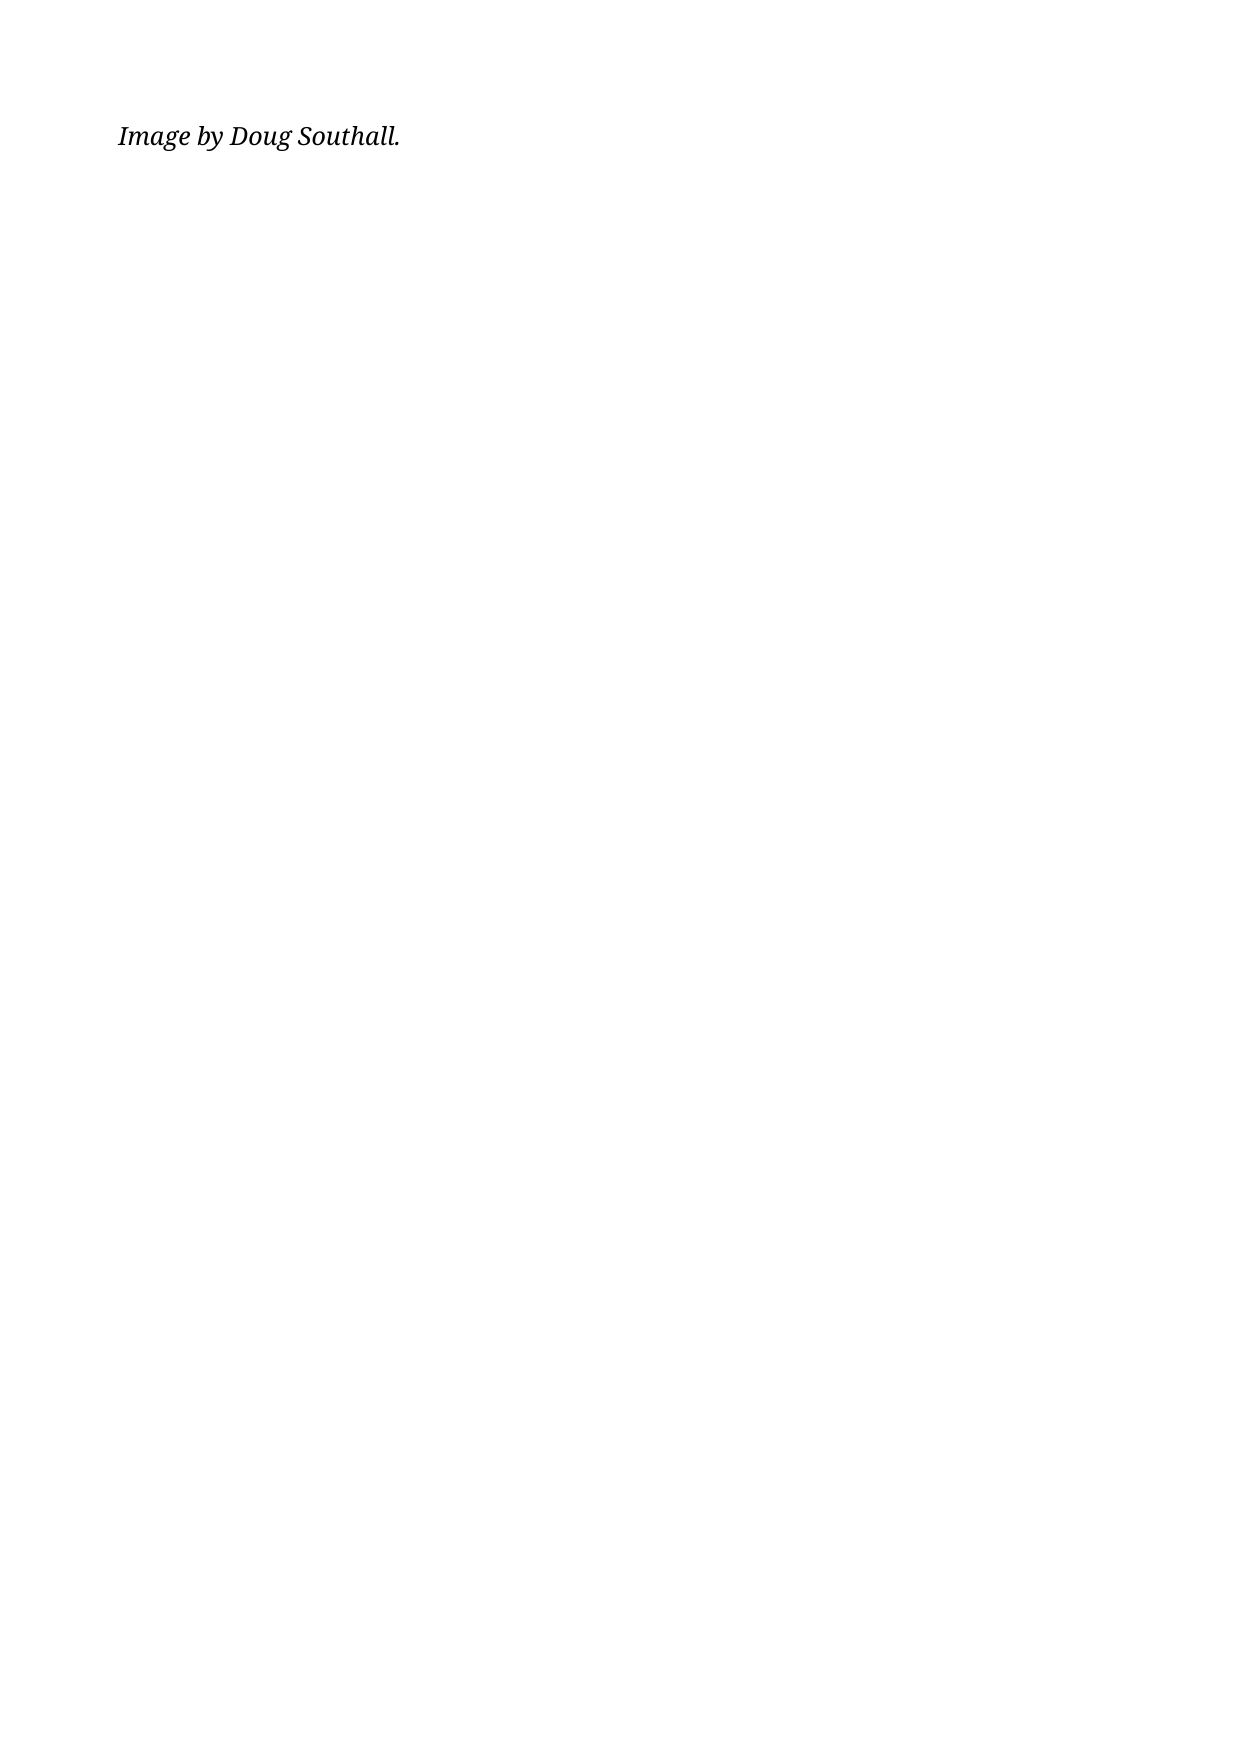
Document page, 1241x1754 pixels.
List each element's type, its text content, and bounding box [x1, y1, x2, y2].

text Image by Doug Southall. [118, 118, 1122, 152]
